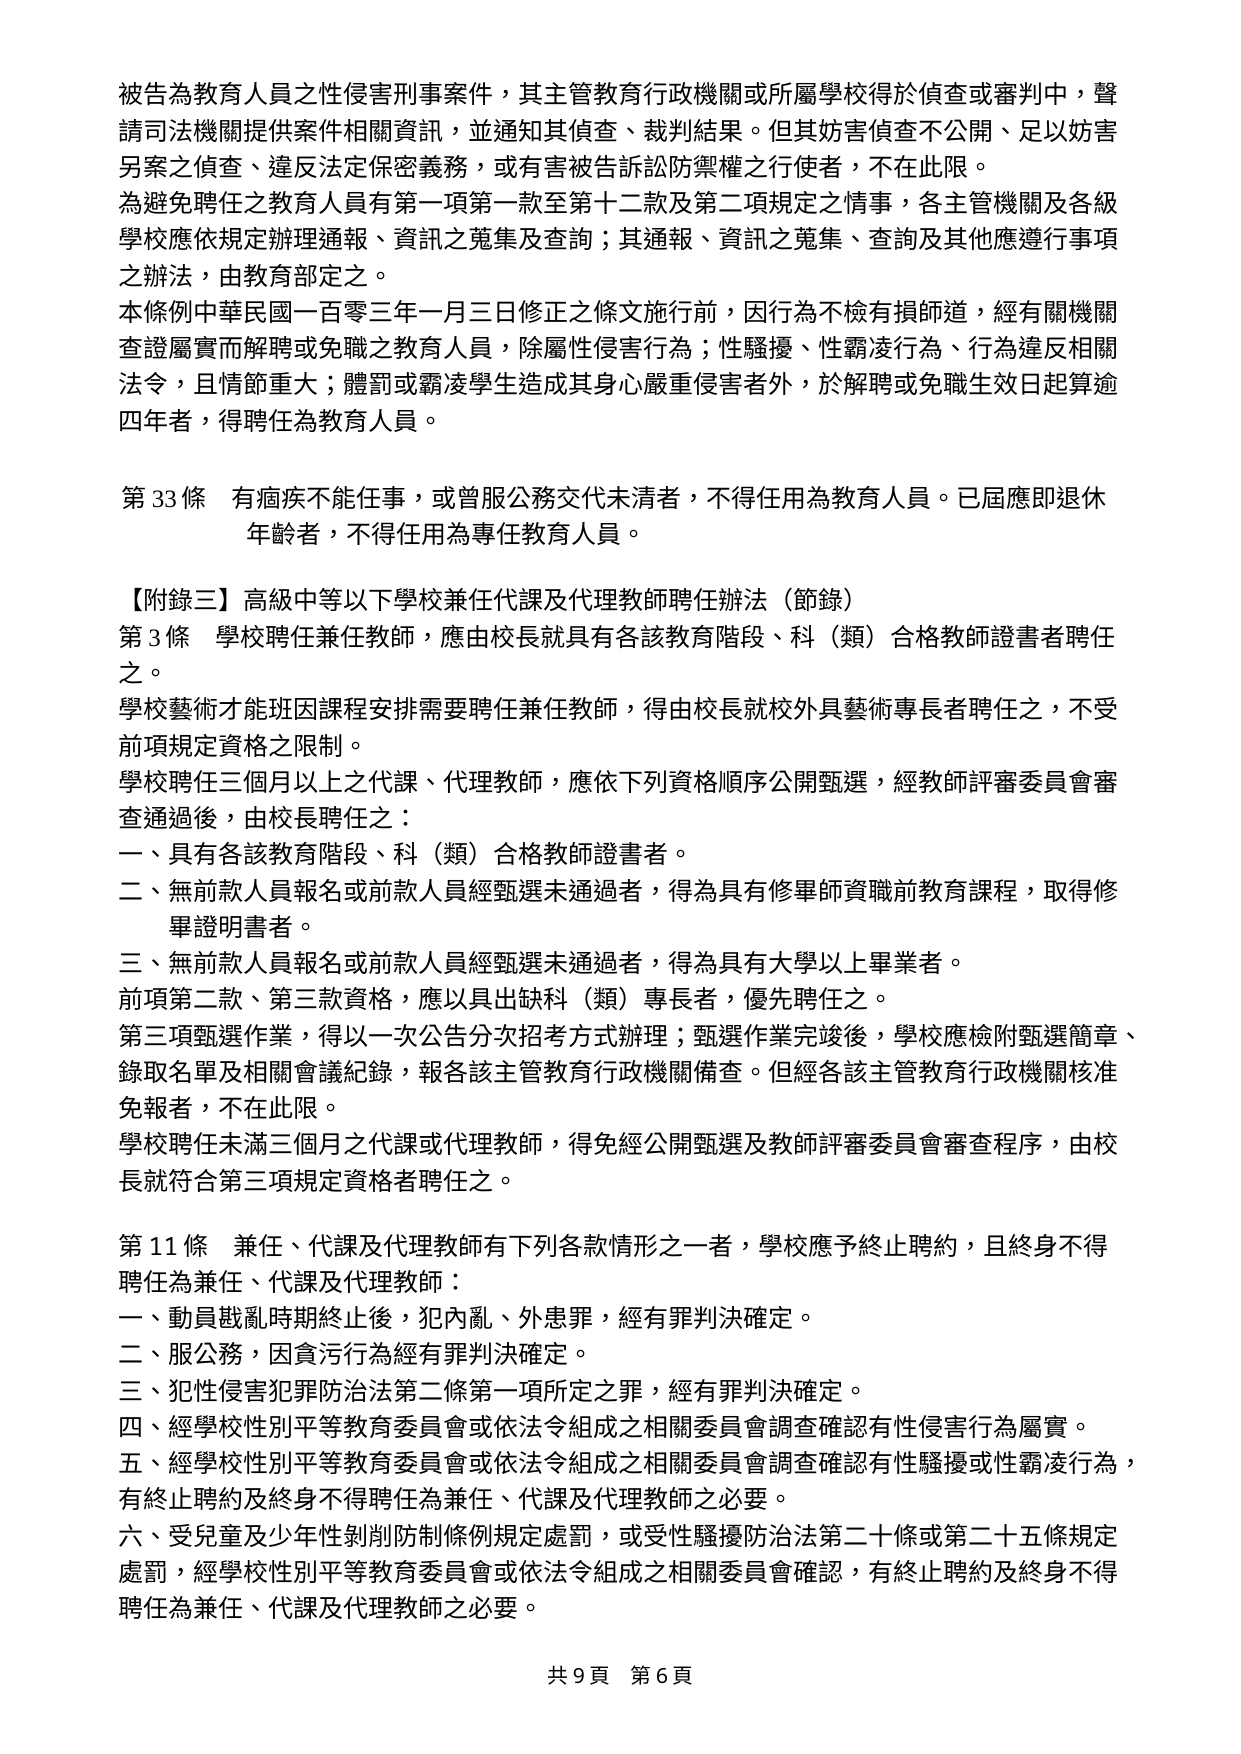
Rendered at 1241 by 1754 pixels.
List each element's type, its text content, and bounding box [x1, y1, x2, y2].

text 被告為教育人員之性侵害刑事案件，其主管教育行政機關或所屬學校得於偵查或審判中，聲請司法機關提供案件相關資訊，並通知其偵查、裁判結果。但其妨害偵查不公開、足以妨害另案之偵查、違反法定保密義務，或有害被告訴訟防禦權之行使者，不在此限。 [118, 75, 1122, 184]
text 一、具有各該教育階段、科（類）合格教師證書者。 [118, 835, 1122, 871]
text 第3條 學校聘任兼任教師，應由校長就具有各該教育階段、科（類）合格教師證書者聘任之。 [118, 617, 1122, 690]
text 學校藝術才能班因課程安排需要聘任兼任教師，得由校長就校外具藝術專長者聘任之，不受前項規定資格之限制。 [118, 690, 1122, 762]
text 學校聘任三個月以上之代課、代理教師，應依下列資格順序公開甄選，經教師評審委員會審查通過後，由校長聘任之： [118, 762, 1122, 835]
text 學校聘任未滿三個月之代課或代理教師，得免經公開甄選及教師評審委員會審查程序，由校長就符合第三項規定資格者聘任之。 [118, 1125, 1122, 1197]
text 第33條 有痼疾不能任事，或曾服公務交代未清者，不得任用為教育人員。已屆應即退休年齡者，不得任用為專任教育人員。 [122, 478, 1122, 551]
text 三、犯性侵害犯罪防治法第二條第一項所定之罪，經有罪判決確定。 [118, 1371, 1122, 1407]
text 前項第二款、第三款資格，應以具出缺科（類）專長者，優先聘任之。 [118, 980, 1122, 1016]
text 二、無前款人員報名或前款人員經甄選未通過者，得為具有修畢師資職前教育課程，取得修畢證明書者。 [118, 871, 1122, 943]
text 【附錄三】高級中等以下學校兼任代課及代理教師聘任辦法（節錄） [118, 580, 1122, 617]
text 五、經學校性別平等教育委員會或依法令組成之相關委員會調查確認有性騷擾或性霸凌行為，有終止聘約及終身不得聘任為兼任、代課及代理教師之必要。 [118, 1443, 1122, 1516]
text 第三項甄選作業，得以一次公告分次招考方式辦理；甄選作業完竣後，學校應檢附甄選簡章、錄取名單及相關會議紀錄，報各該主管教育行政機關備查。但經各該主管教育行政機關核准免報者，不在此限。 [118, 1016, 1122, 1125]
text 本條例中華民國一百零三年一月三日修正之條文施行前，因行為不檢有損師道，經有關機關查證屬實而解聘或免職之教育人員，除屬性侵害行為；性騷擾、性霸凌行為、行為違反相關法令，且情節重大；體罰或霸凌學生造成其身心嚴重侵害者外，於解聘或免職生效日起算逾四年者，得聘任為教育人員。 [118, 292, 1122, 437]
text 第11條 兼任、代課及代理教師有下列各款情形之一者，學校應予終止聘約，且終身不得聘任為兼任、代課及代理教師： [118, 1226, 1122, 1298]
text 六、受兒童及少年性剝削防制條例規定處罰，或受性騷擾防治法第二十條或第二十五條規定處罰，經學校性別平等教育委員會或依法令組成之相關委員會確認，有終止聘約及終身不得聘任為兼任、代課及代理教師之必要。 [118, 1516, 1122, 1625]
text 二、服公務，因貪污行為經有罪判決確定。 [118, 1335, 1122, 1371]
text 一、動員戡亂時期終止後，犯內亂、外患罪，經有罪判決確定。 [118, 1298, 1122, 1335]
text 為避免聘任之教育人員有第一項第一款至第十二款及第二項規定之情事，各主管機關及各級學校應依規定辦理通報、資訊之蒐集及查詢；其通報、資訊之蒐集、查詢及其他應遵行事項之辦法，由教育部定之。 [118, 184, 1122, 292]
text 三、無前款人員報名或前款人員經甄選未通過者，得為具有大學以上畢業者。 [118, 943, 1122, 980]
text 四、經學校性別平等教育委員會或依法令組成之相關委員會調查確認有性侵害行為屬實。 [118, 1407, 1122, 1443]
